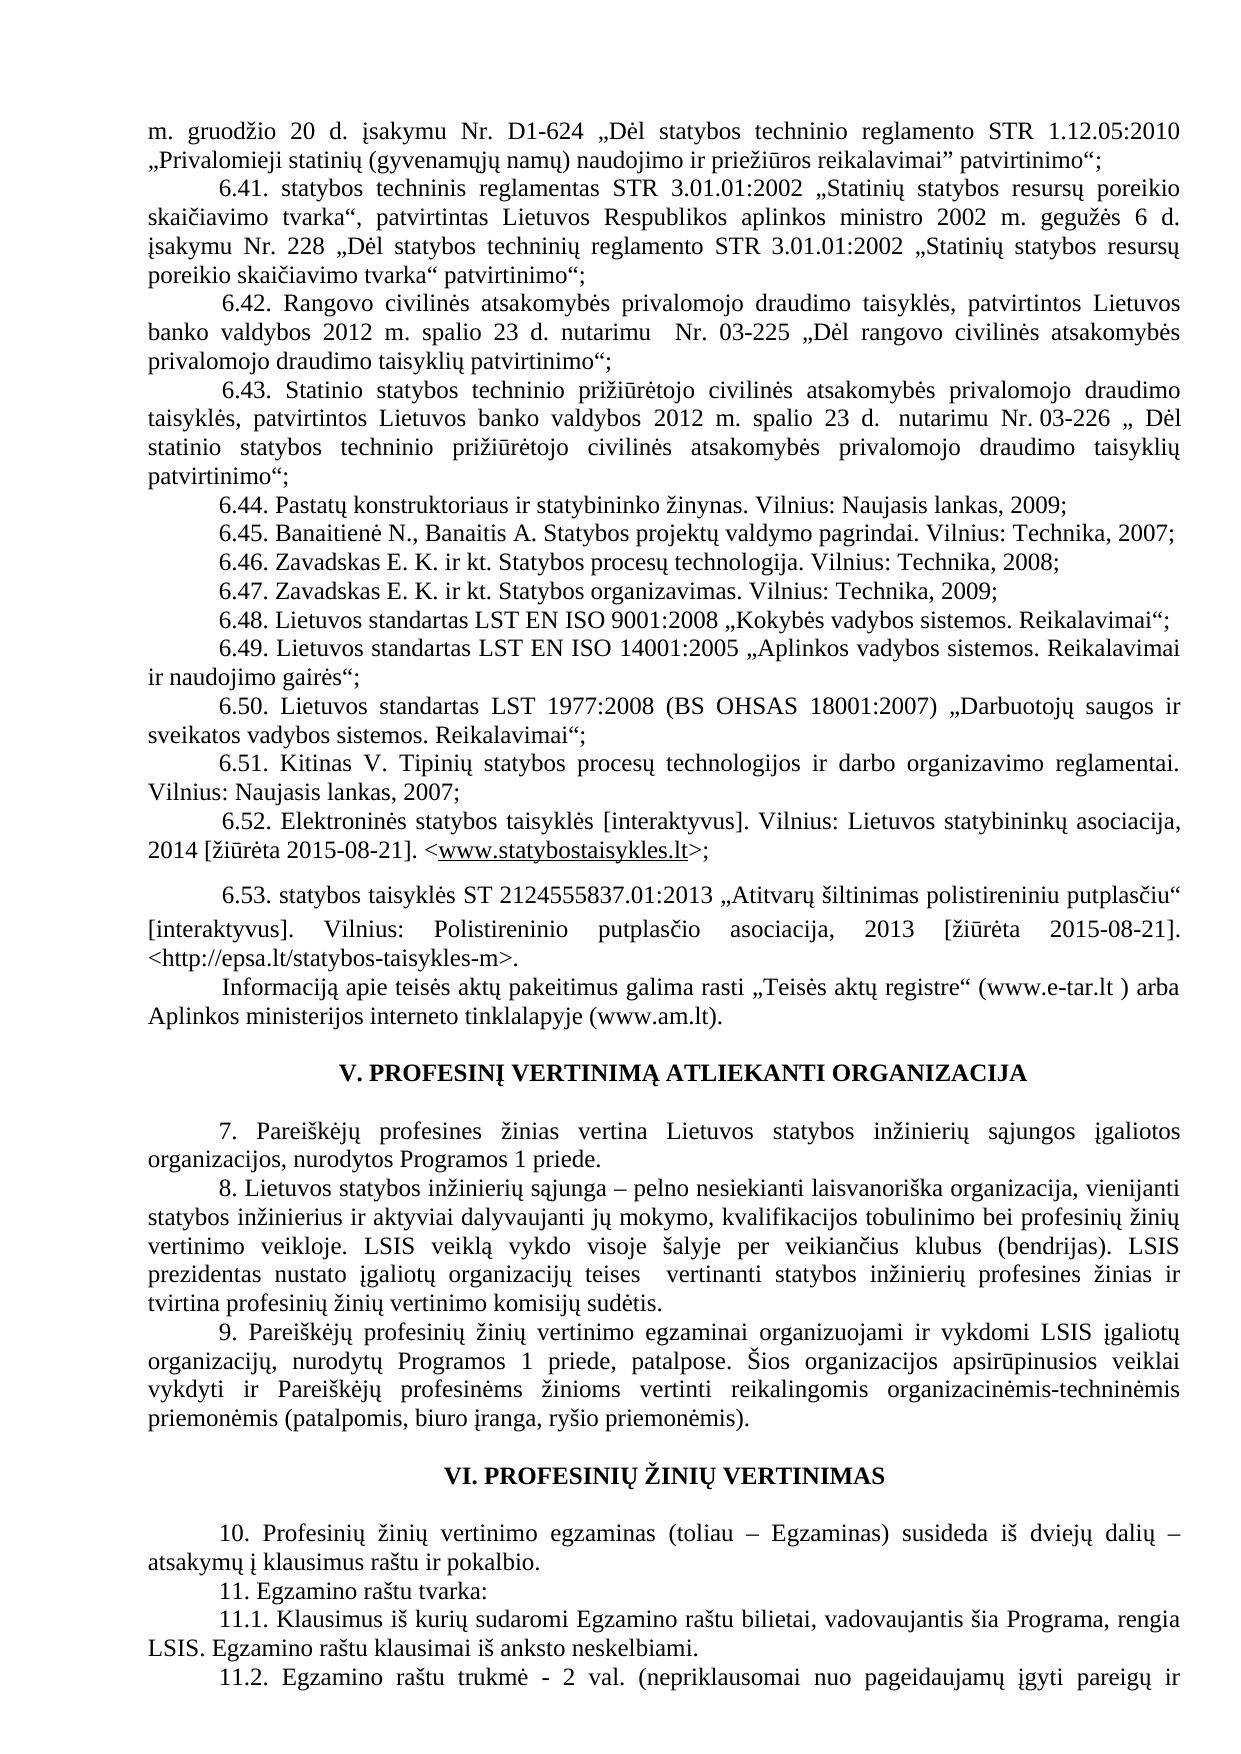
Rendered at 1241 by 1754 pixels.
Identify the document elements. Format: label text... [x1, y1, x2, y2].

text 8. Lietuvos statybos inžinierių sąjunga – pelno nesiekianti laisvanoriška organizacija, vienijanti statybos inžinierius ir aktyviai dalyvaujanti jų mokymo, kvalifikacijos tobulinimo bei profesinių žinių vertinimo veikloje. LSIS veiklą vykdo visoje šalyje per veikiančius klubus (bendrijas). LSIS prezidentas nustato įgaliotų organizacijų teises vertinanti statybos inžinierių profesines žinias ir tvirtina profesinių žinių vertinimo komisijų sudėtis. [148, 1173, 1181, 1317]
text 6.45. Banaitienė N., Banaitis A. Statybos projektų valdymo pagrindai. Vilnius: Technika, 2007; [148, 518, 1181, 547]
text 10. Profesinių žinių vertinimo egzaminas (toliau – Egzaminas) susideda iš dviejų dalių – atsakymų į klausimus raštu ir pokalbio. [148, 1518, 1181, 1576]
text Informaciją apie teisės aktų pakeitimus galima rasti „Teisės aktų registre“ (www.e-tar.lt ) arba Aplinkos ministerijos interneto tinklalapyje (www.am.lt). [148, 972, 1181, 1029]
text 6.41. statybos techninis reglamentas STR 3.01.01:2002 „Statinių statybos resursų poreikio skaičiavimo tvarka“, patvirtintas Lietuvos Respublikos aplinkos ministro 2002 m. gegužės 6 d. įsakymu Nr. 228 „Dėl statybos techninių reglamento STR 3.01.01:2002 „Statinių statybos resursų poreikio skaičiavimo tvarka“ patvirtinimo“; [148, 173, 1181, 288]
text 6.50. Lietuvos standartas LST 1977:2008 (BS OHSAS 18001:2007) „Darbuotojų saugos ir sveikatos vadybos sistemos. Reikalavimai“; [148, 691, 1181, 748]
text 6.49. Lietuvos standartas LST EN ISO 14001:2005 „Aplinkos vadybos sistemos. Reikalavimai ir naudojimo gairės“; [148, 633, 1181, 691]
text m. gruodžio 20 d. įsakymu Nr. D1-624 „Dėl statybos techninio reglamento STR 1.12.05:2010 „Privalomieji statinių (gyvenamųjų namų) naudojimo ir priežiūros reikalavimai” patvirtinimo“; [148, 116, 1181, 173]
text 11.1. Klausimus iš kurių sudaromi Egzamino raštu bilietai, vadovaujantis šia Programa, rengia LSIS. Egzamino raštu klausimai iš anksto neskelbiami. [148, 1604, 1181, 1662]
text 6.53. statybos taisyklės ST 2124555837.01:2013 „Atitvarų šiltinimas polistireniniu putplasčiu“ [interaktyvus]. Vilnius: Polistireninio putplasčio asociacija, 2013 [žiūrėta 2015-08-21]. <http://epsa.lt/statybos-taisykles-m>. [148, 863, 1181, 972]
text 6.42. Rangovo civilinės atsakomybės privalomojo draudimo taisyklės, patvirtintos Lietuvos banko valdybos 2012 m. spalio 23 d. nutarimu Nr. 03-225 „Dėl rangovo civilinės atsakomybės privalomojo draudimo taisyklių patvirtinimo“; [148, 288, 1181, 375]
text 6.52. Elektroninės statybos taisyklės [interaktyvus]. Vilnius: Lietuvos statybininkų asociacija, 2014 [žiūrėta 2015-08-21]. <www.statybostaisykles.lt>; [148, 806, 1181, 863]
text 6.44. Pastatų konstruktoriaus ir statybininko žinynas. Vilnius: Naujasis lankas, 2009; [148, 490, 1181, 518]
text 6.46. Zavadskas E. K. ir kt. Statybos procesų technologija. Vilnius: Technika, 2008; [148, 547, 1181, 576]
text 11.2. Egzamino raštu trukmė - 2 val. (nepriklausomai nuo pageidaujamų įgyti pareigų ir [148, 1662, 1181, 1691]
text 6.43. Statinio statybos techninio prižiūrėtojo civilinės atsakomybės privalomojo draudimo taisyklės, patvirtintos Lietuvos banko valdybos 2012 m. spalio 23 d. nutarimu Nr. 03-226 „ Dėl statinio statybos techninio prižiūrėtojo civilinės atsakomybės privalomojo draudimo taisyklių patvirtinimo“; [148, 375, 1181, 490]
text 11. Egzamino raštu tvarka: [148, 1576, 1181, 1604]
text 7. Pareiškėjų profesines žinias vertina Lietuvos statybos inžinierių sąjungos įgaliotos organizacijos, nurodytos Programos 1 priede. [148, 1116, 1181, 1173]
text 9. Pareiškėjų profesinių žinių vertinimo egzaminai organizuojami ir vykdomi LSIS įgaliotų organizacijų, nurodytų Programos 1 priede, patalpose. Šios organizacijos apsirūpinusios veiklai vykdyti ir Pareiškėjų profesinėms žinioms vertinti reikalingomis organizacinėmis-techninėmis priemonėmis (patalpomis, biuro įranga, ryšio priemonėmis). [148, 1317, 1181, 1432]
text 6.48. Lietuvos standartas LST EN ISO 9001:2008 „Kokybės vadybos sistemos. Reikalavimai“; [148, 605, 1181, 633]
text VI. PROFESINIŲ ŽINIŲ VERTINIMAS [148, 1461, 1181, 1489]
text 6.51. Kitinas V. Tipinių statybos procesų technologijos ir darbo organizavimo reglamentai. Vilnius: Naujasis lankas, 2007; [148, 748, 1181, 806]
text 6.47. Zavadskas E. K. ir kt. Statybos organizavimas. Vilnius: Technika, 2009; [148, 576, 1181, 605]
text V. PROFESINĮ VERTINIMĄ ATLIEKANTI ORGANIZACIJA [185, 1058, 1181, 1087]
